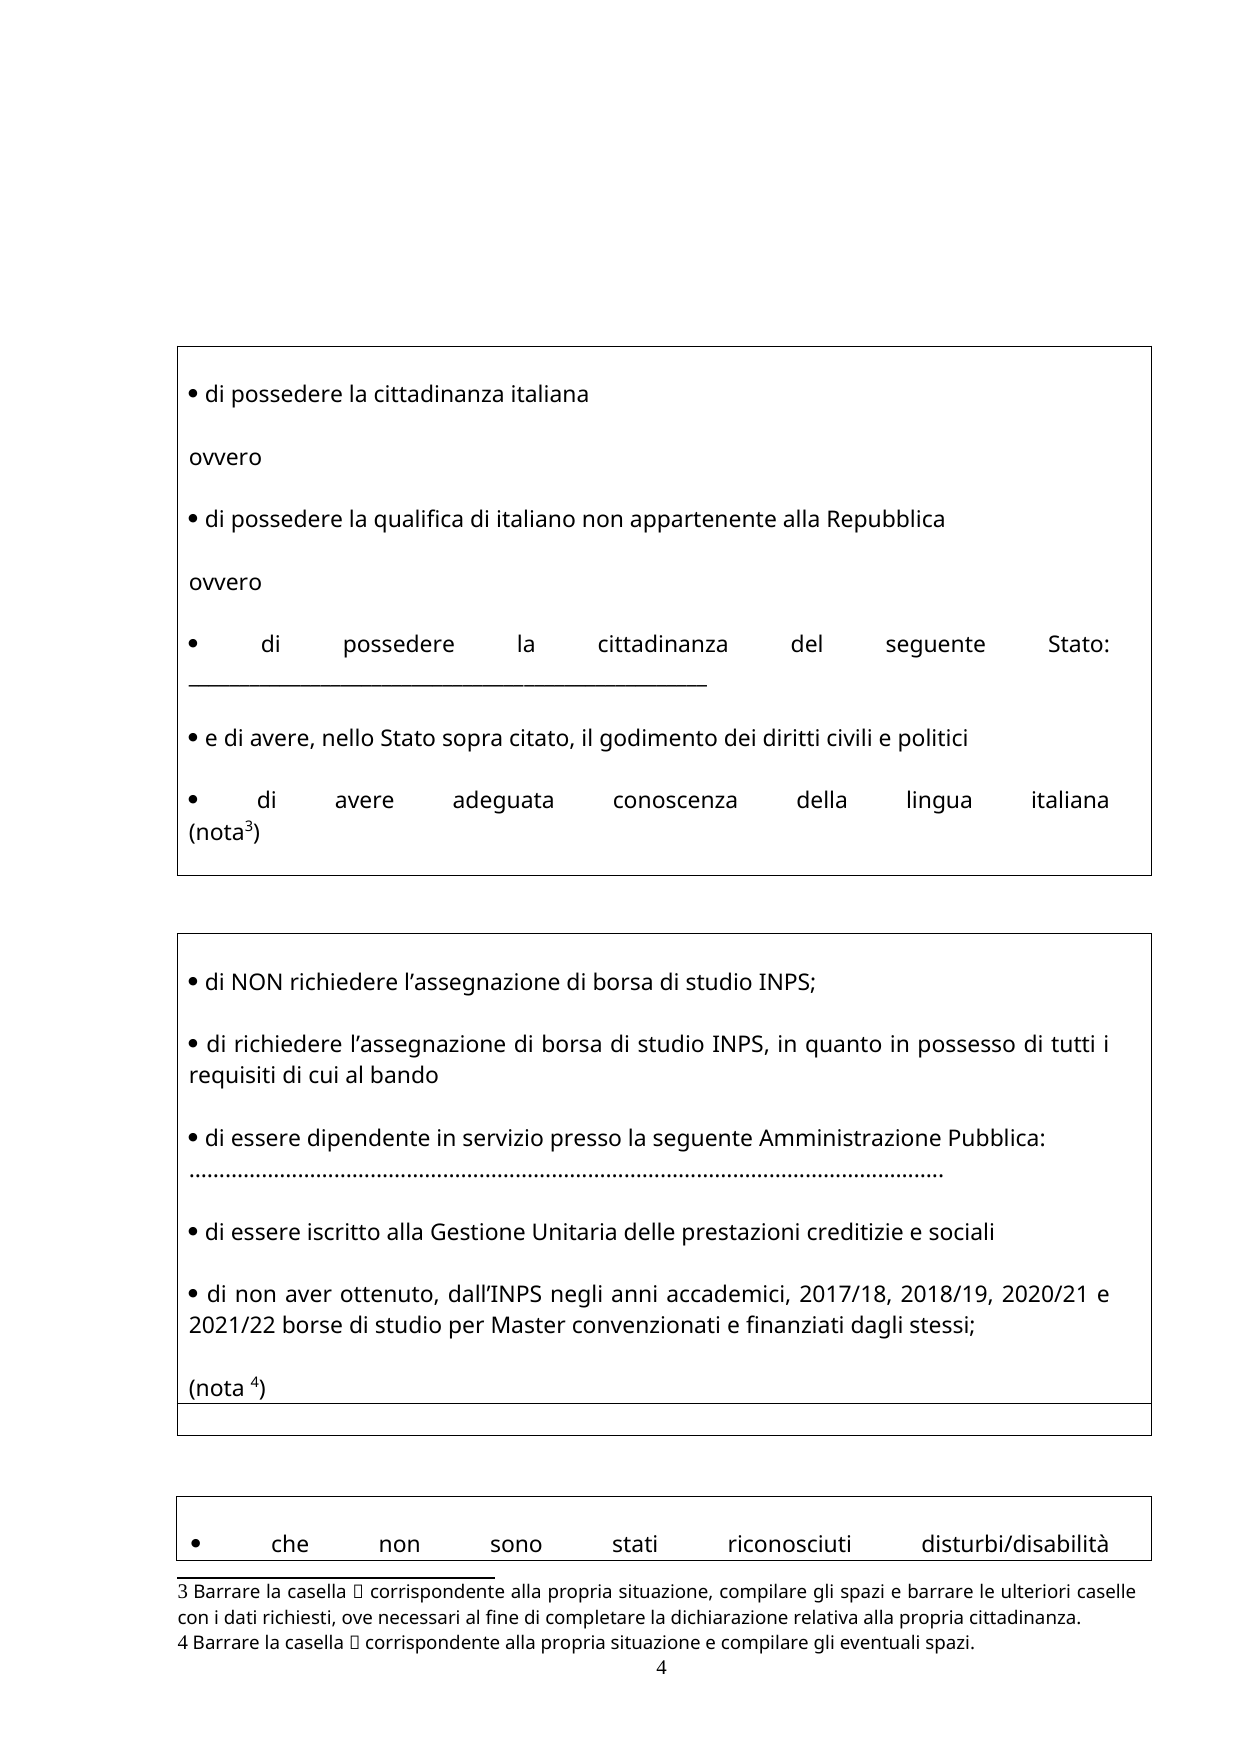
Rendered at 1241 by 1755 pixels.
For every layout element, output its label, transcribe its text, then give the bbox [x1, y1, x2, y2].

table_cell [178, 1404, 1151, 1435]
table_header  di NON richiedere l’assegnazione di borsa di studio INPS;  di richiedere l’assegnazione di borsa di studio INPS, in quanto in possesso di tutti i requisiti di cui al bando  di essere dipendente in servizio presso la seguente Amministrazione Pubblica: ……………………………………………………………………………………………………………..  di essere iscritto alla Gestione Unitaria delle prestazioni creditizie e sociali  di non aver ottenuto, dall’INPS negli anni accademici, 2017/18, 2018/19, 2020/21 e 2021/22 borse di studio per Master convenzionati e finanziati dagli stessi; (nota ) [178, 934, 1151, 1403]
table_header  che non sono stati riconosciuti disturbi/disabilità (nota) ovvero  di essere persona con disabilità e, per l’effetto, in applicazione degli artt. 16 e 20 della Legge n. 104/1992, così come modificata dalla Legge n. 17/1999, di richiedere: i seguenti ausili necessari per lo svolgimento della prova d’esame in relazione alla disabilità: _____________________________________________________________ i seguenti tempi aggiuntivi necessari per lo svolgimento della prova d’esame in relazione al disturbo specifico di apprendimento ai sensi della Legge n. 170/2010 _____________________________________________________________________ [177, 1497, 1151, 1560]
table_header  di possedere la cittadinanza italiana ovvero  di possedere la qualifica di italiano non appartenente alla Repubblica ovvero  di possedere la cittadinanza del seguente Stato: ___________________________________________________  e di avere, nello Stato sopra citato, il godimento dei diritti civili e politici  di avere adeguata conoscenza della lingua italiana (nota) [178, 347, 1151, 875]
